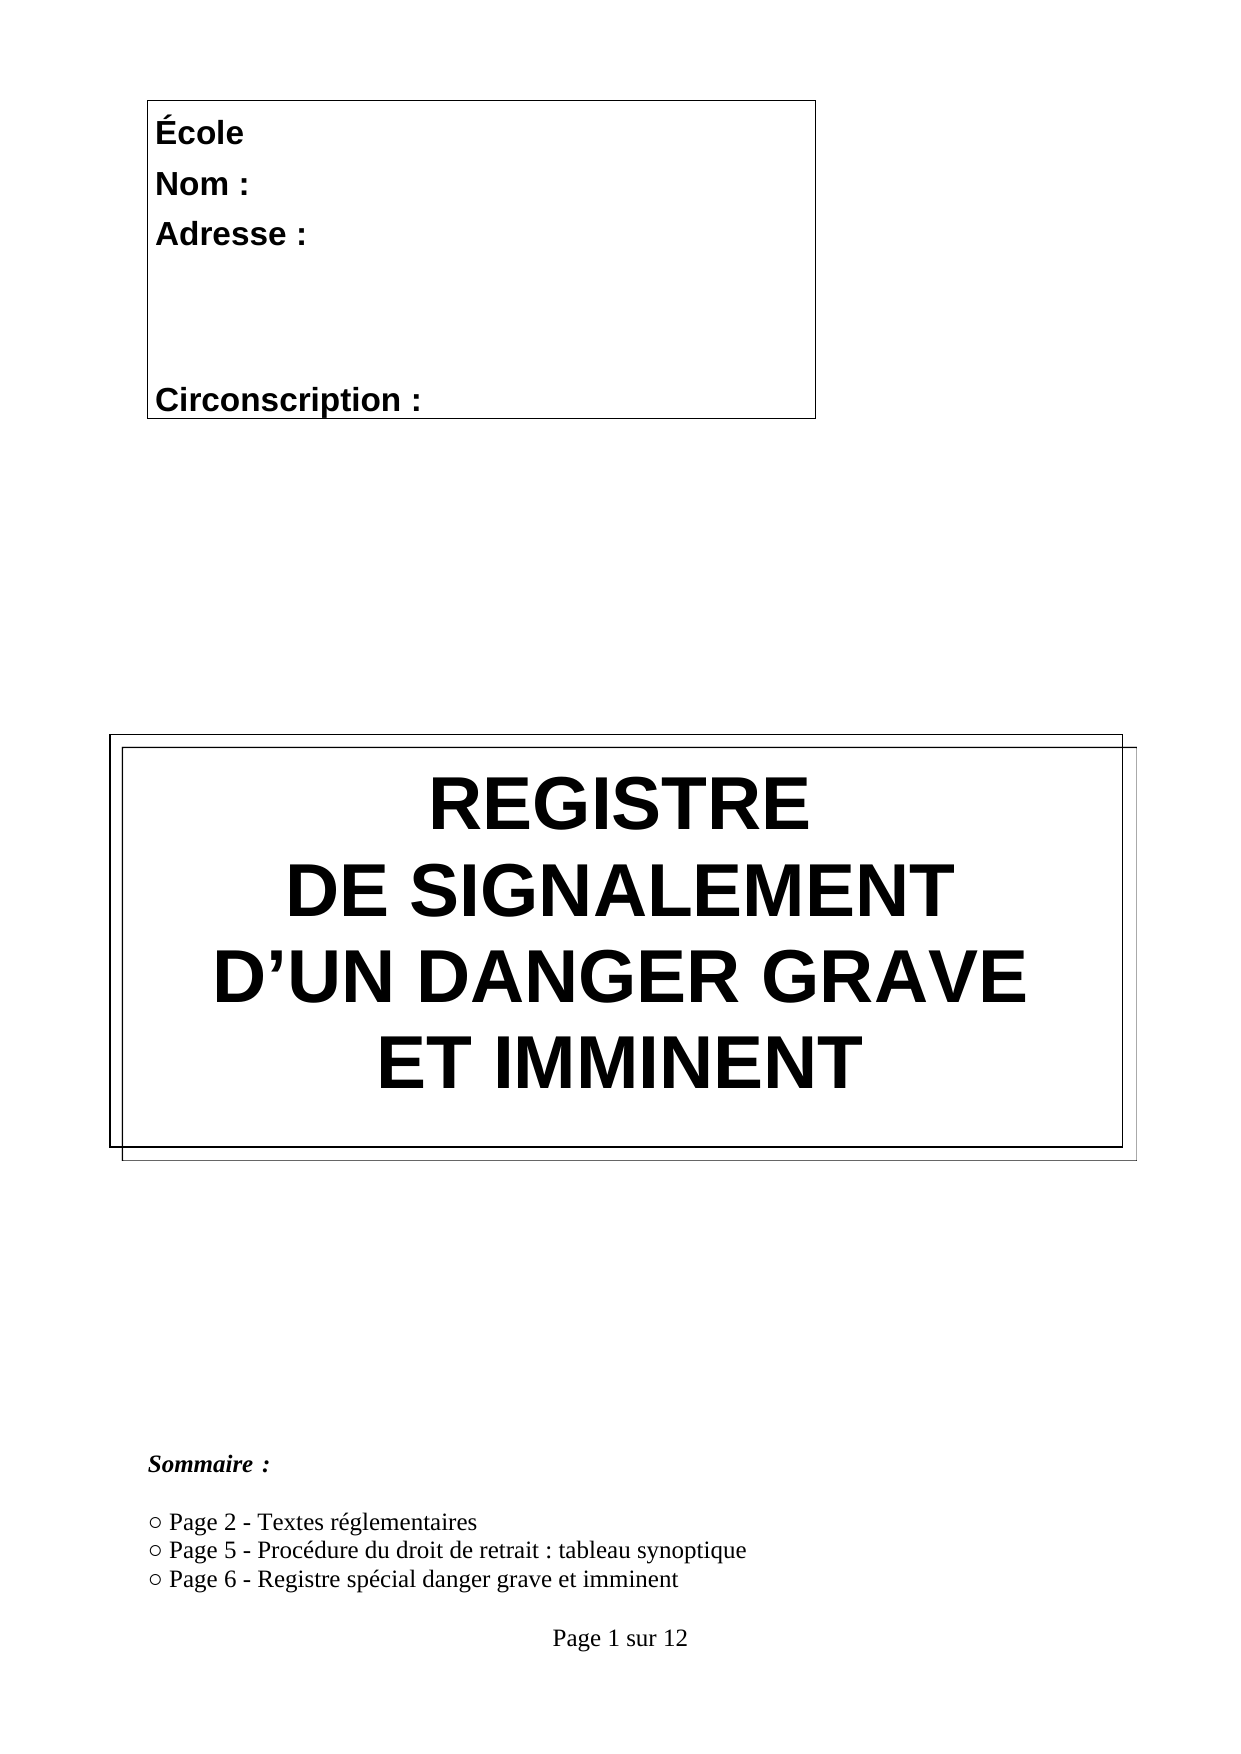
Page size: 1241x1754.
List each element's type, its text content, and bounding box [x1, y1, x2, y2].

subtitle REGISTRE [148, 759, 1093, 846]
text DE SIGNALEMENT [148, 846, 1093, 932]
text ○ Page 6 - Registre spécial danger grave et imminent [148, 1564, 1093, 1593]
text ○ Page 2 - Textes réglementaires [148, 1507, 1093, 1536]
text ○ Page 5 - Procédure du droit de retrait : tableau synoptique [148, 1536, 1093, 1564]
text Sommaire : [148, 1449, 1093, 1478]
text D’UN DANGER GRAVE [148, 932, 1093, 1018]
text ET IMMINENT [148, 1018, 1093, 1104]
table_header École Nom : Adresse : Circonscription : [148, 101, 815, 418]
